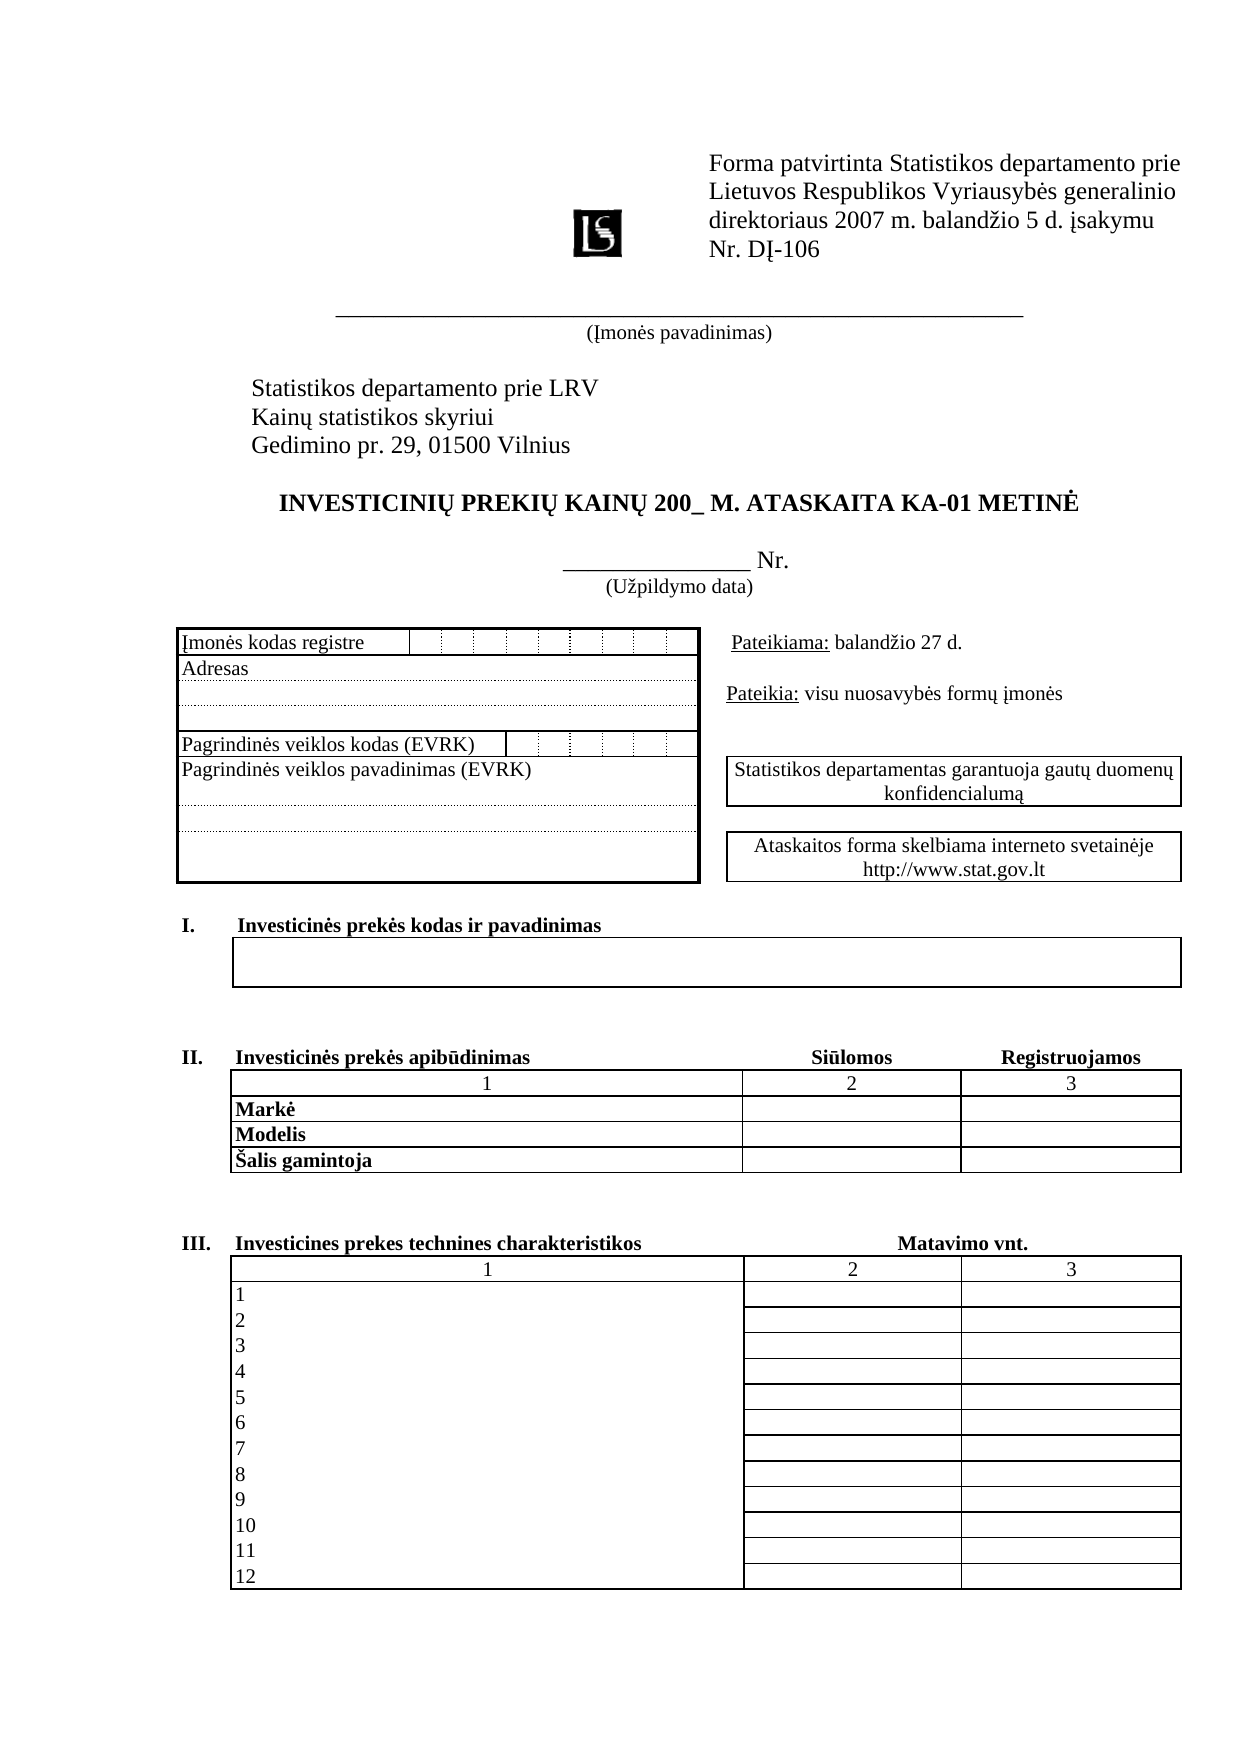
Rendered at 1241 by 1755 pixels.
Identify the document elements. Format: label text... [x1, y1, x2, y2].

table_cell [957, 1333, 961, 1357]
table_header III. [227, 1231, 231, 1255]
table_cell [957, 1359, 961, 1383]
table_cell 6 [232, 1409, 743, 1434]
table_cell [957, 1564, 961, 1588]
table_cell [534, 732, 538, 756]
table_cell [177, 1121, 230, 1146]
table_cell [177, 1095, 230, 1121]
table_cell 3 [232, 1332, 743, 1357]
table_cell [722, 705, 1181, 730]
table_cell [743, 1097, 747, 1121]
table_cell 1 [738, 1071, 742, 1095]
table_cell [962, 1282, 966, 1306]
table_header [598, 630, 602, 654]
table_cell [177, 1486, 230, 1511]
table_header [566, 630, 570, 654]
table_cell [957, 1282, 961, 1306]
table_cell [701, 705, 722, 730]
table_cell [177, 1563, 230, 1588]
table_cell [957, 1410, 961, 1434]
table_header [538, 630, 542, 654]
table_cell [177, 1306, 230, 1332]
table_cell [570, 732, 574, 756]
table_header II. [177, 1045, 181, 1069]
text Statistikos departamento prie LRV [177, 373, 1181, 402]
table_header III. [177, 1231, 181, 1255]
table_header [502, 630, 506, 654]
table_cell [701, 654, 722, 680]
table_cell [701, 805, 727, 831]
table_cell [962, 1385, 966, 1409]
table_cell [666, 732, 670, 756]
table_cell [701, 730, 722, 756]
text Forma patvirtinta Statistikos departamento prie [177, 148, 1181, 176]
table_cell [962, 1462, 966, 1486]
table_cell 11 [232, 1537, 743, 1562]
text _______________ Nr. [177, 545, 1181, 574]
table_cell [722, 730, 1181, 756]
table_cell 5 [232, 1383, 743, 1409]
table_cell [962, 1410, 966, 1434]
text direktoriaus 2007 m. balandžio 5 d. įsakymu [628, 205, 1181, 234]
table_header [410, 630, 414, 654]
table_header [474, 630, 478, 654]
table_header I. [177, 913, 181, 937]
table_cell [234, 938, 1180, 986]
table_cell [177, 1281, 230, 1306]
table_header [666, 630, 670, 654]
text INVESTICINIŲ PREKIŲ KAINŲ 200_ M. ATASKAITA KA-01 METINĖ [177, 488, 1181, 517]
table_cell [957, 1385, 961, 1409]
text _______________________________________________________ [177, 291, 1181, 320]
table_cell [962, 1333, 966, 1357]
table_cell [1177, 807, 1181, 831]
table_header [602, 630, 606, 654]
table_cell [962, 1538, 966, 1562]
table_cell [177, 1146, 230, 1172]
table_cell [177, 1255, 230, 1281]
table_cell 2 [232, 1306, 743, 1332]
table_cell Pagrindinės veiklos pavadinimas (EVRK) [179, 757, 697, 805]
table_cell [177, 1332, 230, 1357]
table_header Pateikiama: balandžio 27 d. [727, 627, 1181, 654]
table_cell [727, 807, 731, 831]
text Kainų statistikos skyriui [177, 402, 1181, 430]
table_cell [962, 1513, 966, 1537]
text [177, 205, 566, 234]
table_cell 4 [232, 1358, 743, 1383]
table_header [701, 627, 727, 654]
table_cell Pateikia: visu nuosavybės formų įmonės [722, 680, 1181, 705]
table_cell 2 [957, 1257, 961, 1281]
text (Užpildymo data) [177, 574, 1181, 598]
table_cell [701, 756, 726, 805]
table_cell [957, 1538, 961, 1562]
table_cell [177, 1069, 230, 1095]
table_header [534, 630, 538, 654]
table_cell [177, 1460, 230, 1486]
table_cell [957, 1436, 961, 1460]
table_cell [957, 1308, 961, 1332]
table_cell [662, 732, 666, 756]
table_cell [957, 1513, 961, 1537]
table_cell [179, 831, 697, 881]
table_cell [177, 1358, 230, 1383]
table_cell [177, 1511, 230, 1537]
text Gedimino pr. 29, 01500 Vilnius [177, 430, 1181, 459]
table_header [570, 630, 574, 654]
table_header II. [227, 1045, 231, 1069]
table_cell [177, 937, 232, 986]
table_cell [598, 732, 602, 756]
table_cell [177, 1409, 230, 1434]
text (Įmonės pavadinimas) [177, 320, 1181, 344]
text Lietuvos Respublikos Vyriausybės generalinio [177, 176, 1181, 205]
table_cell 9 [232, 1486, 743, 1511]
table_cell 2 [743, 1071, 747, 1095]
table_cell [538, 732, 542, 756]
table_header [662, 630, 666, 654]
table_cell [962, 1487, 966, 1511]
text Nr. DĮ-106 [177, 234, 1181, 263]
table_header [437, 630, 442, 654]
table_header [634, 630, 638, 654]
table_header [442, 630, 446, 654]
table_header [470, 630, 474, 654]
table_cell [962, 1308, 966, 1332]
table_cell [962, 1359, 966, 1383]
table_cell [634, 732, 638, 756]
table_cell [566, 732, 570, 756]
table_cell [630, 732, 634, 756]
table_cell [701, 831, 726, 881]
table_cell [602, 732, 606, 756]
table_cell 10 [232, 1511, 743, 1537]
table_cell [722, 654, 1181, 680]
table_header I. [229, 913, 233, 937]
table_cell 8 [232, 1460, 743, 1486]
table_cell 7 [232, 1434, 743, 1460]
table_cell [177, 1434, 230, 1460]
table_cell [177, 1537, 230, 1562]
table_cell [701, 680, 722, 705]
table_cell 12 [232, 1563, 743, 1588]
table_header [630, 630, 634, 654]
table_cell 3 [962, 1257, 966, 1281]
table_cell [962, 1436, 966, 1460]
table_cell [962, 1564, 966, 1588]
table_cell [957, 1487, 961, 1511]
table_cell [177, 1383, 230, 1409]
table_header [506, 630, 510, 654]
table_cell [743, 1122, 747, 1146]
table_cell [743, 1148, 747, 1172]
table_cell [957, 1462, 961, 1486]
